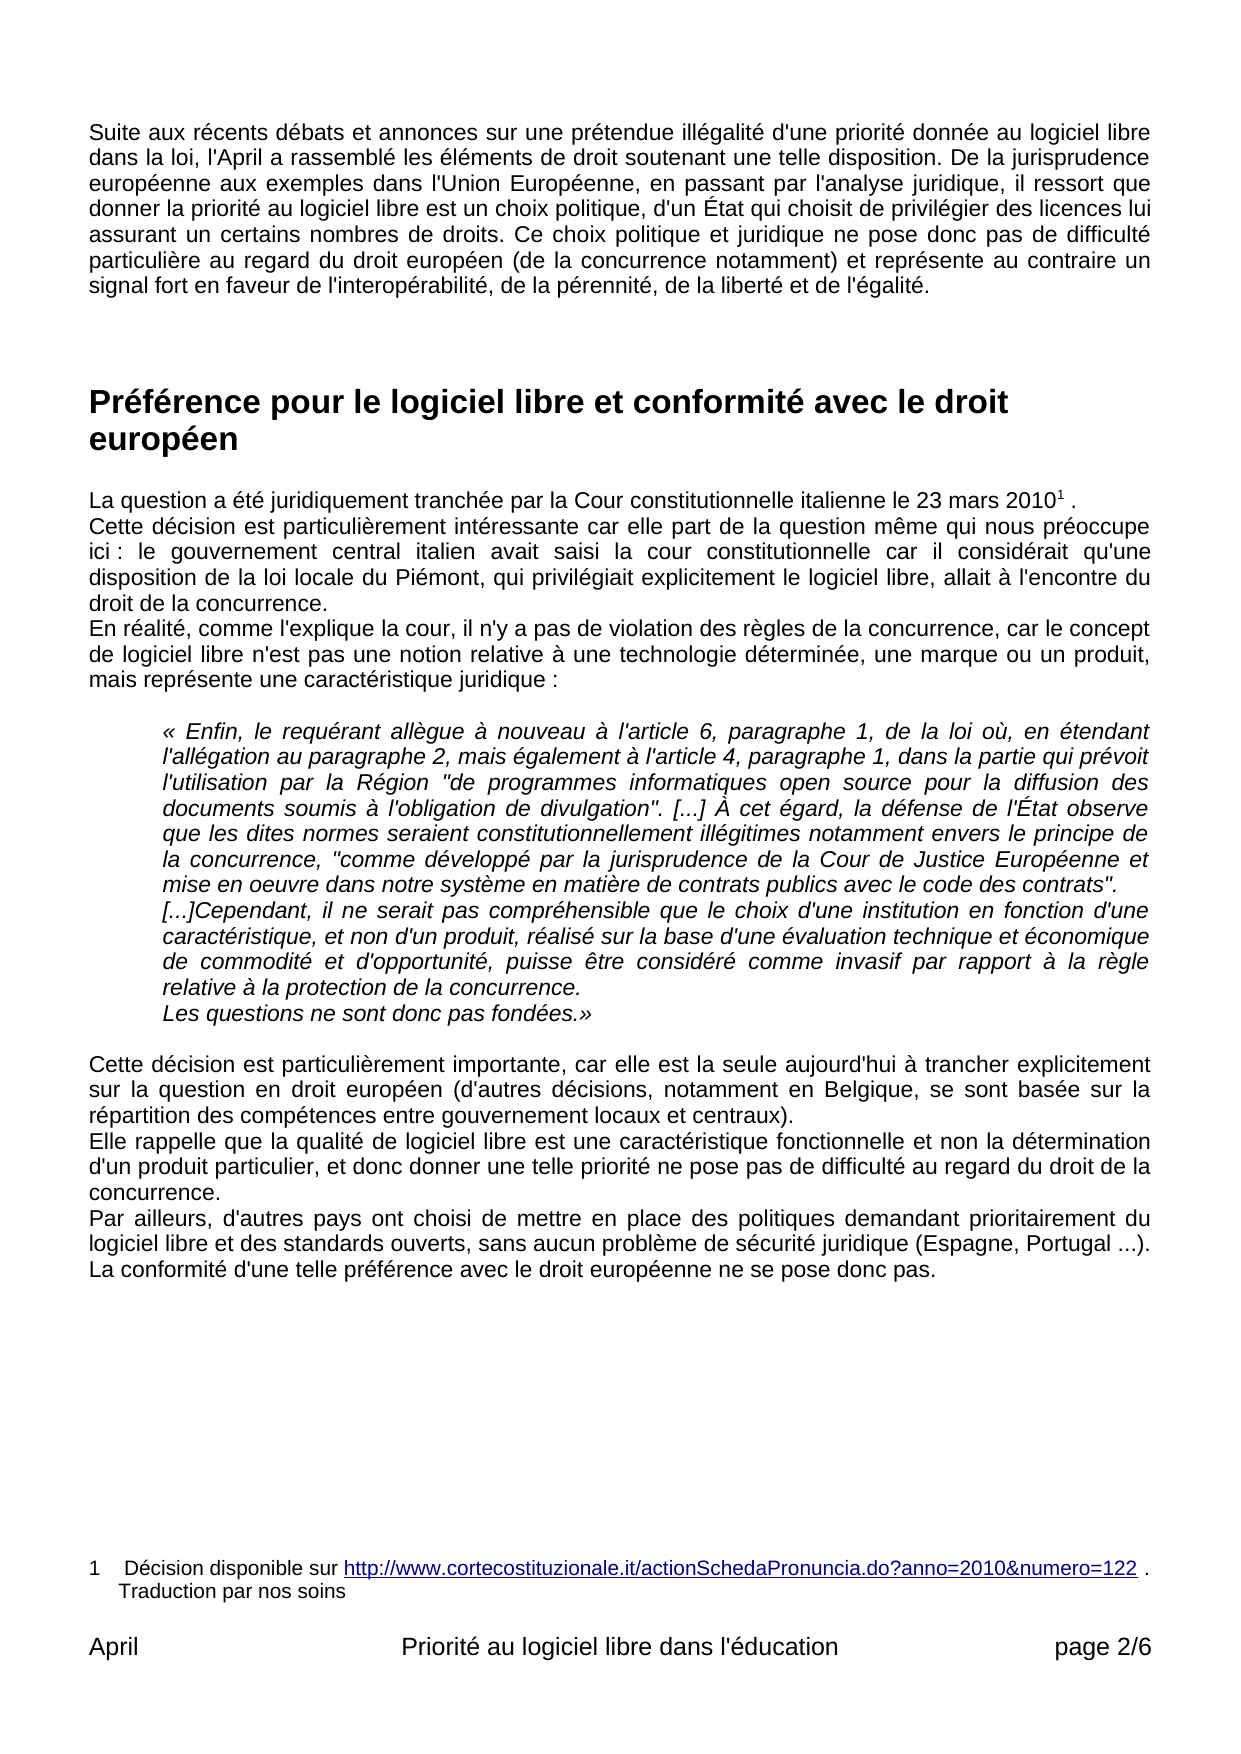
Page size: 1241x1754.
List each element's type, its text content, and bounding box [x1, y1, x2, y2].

text La question a été juridiquement tranchée par la Cour constitutionnelle italienne le 23 mars 2010 . [88, 488, 1152, 513]
text Cette décision est particulièrement intéressante car elle part de la question même qui nous préoccupe ici : le gouvernement central italien avait saisi la cour constitutionnelle car il considérait qu'une disposition de la loi locale du Piémont, qui privilégiait explicitement le logiciel libre, allait à l'encontre du droit de la concurrence. [88, 513, 1152, 616]
text Elle rappelle que la qualité de logiciel libre est une caractéristique fonctionnelle et non la détermination d'un produit particulier, et donc donner une telle priorité ne pose pas de difficulté au regard du droit de la concurrence. [88, 1128, 1152, 1205]
text Cette décision est particulièrement importante, car elle est la seule aujourd'hui à trancher explicitement sur la question en droit européen (d'autres décisions, notamment en Belgique, se sont basée sur la répartition des compétences entre gouvernement locaux et centraux). [88, 1052, 1152, 1128]
text « Enfin, le requérant allègue à nouveau à l'article 6, paragraphe 1, de la loi où, en étendant l'allégation au paragraphe 2, mais également à l'article 4, paragraphe 1, dans la partie qui prévoit l'utilisation par la Région "de programmes informatiques open source pour la diffusion des documents soumis à l'obligation de divulgation". [...] À cet égard, la défense de l'État observe que les dites normes seraient constitutionnellement illégitimes notamment envers le principe de la concurrence, "comme développé par la jurisprudence de la Cour de Justice Européenne et mise en oeuvre dans notre système en matière de contrats publics avec le code des contrats". [162, 718, 1152, 898]
subtitle Préférence pour le logiciel libre et conformité avec le droit européen [88, 383, 1152, 458]
text Par ailleurs, d'autres pays ont choisi de mettre en place des politiques demandant prioritairement du logiciel libre et des standards ouverts, sans aucun problème de sécurité juridique (Espagne, Portugal ...). [88, 1205, 1152, 1257]
text En réalité, comme l'explique la cour, il n'y a pas de violation des règles de la concurrence, car le concept de logiciel libre n'est pas une notion relative à une technologie déterminée, une marque ou un produit, mais représente une caractéristique juridique : [88, 616, 1152, 693]
text Suite aux récents débats et annonces sur une prétendue illégalité d'une priorité donnée au logiciel libre dans la loi, l'April a rassemblé les éléments de droit soutenant une telle disposition. De la jurisprudence européenne aux exemples dans l'Union Européenne, en passant par l'analyse juridique, il ressort que donner la priorité au logiciel libre est un choix politique, d'un État qui choisit de privilégier des licences lui assurant un certains nombres de droits. Ce choix politique et juridique ne pose donc pas de difficulté particulière au regard du droit européen (de la concurrence notamment) et représente au contraire un signal fort en faveur de l'interopérabilité, de la pérennité, de la liberté et de l'égalité. [88, 119, 1152, 299]
text La conformité d'une telle préférence avec le droit européenne ne se pose donc pas. [88, 1257, 1152, 1282]
text [...]Cependant, il ne serait pas compréhensible que le choix d'une institution en fonction d'une caractéristique, et non d'un produit, réalisé sur la base d'une évaluation technique et économique de commodité et d'opportunité, puisse être considéré comme invasif par rapport à la règle relative à la protection de la concurrence. [162, 898, 1152, 1000]
text Décision disponible sur http://www.cortecostituzionale.it/actionSchedaPronuncia.do?anno=2010&numero=122 . Traduction par nos soins [88, 1557, 1152, 1603]
text Les questions ne sont donc pas fondées.» [162, 1000, 1152, 1026]
